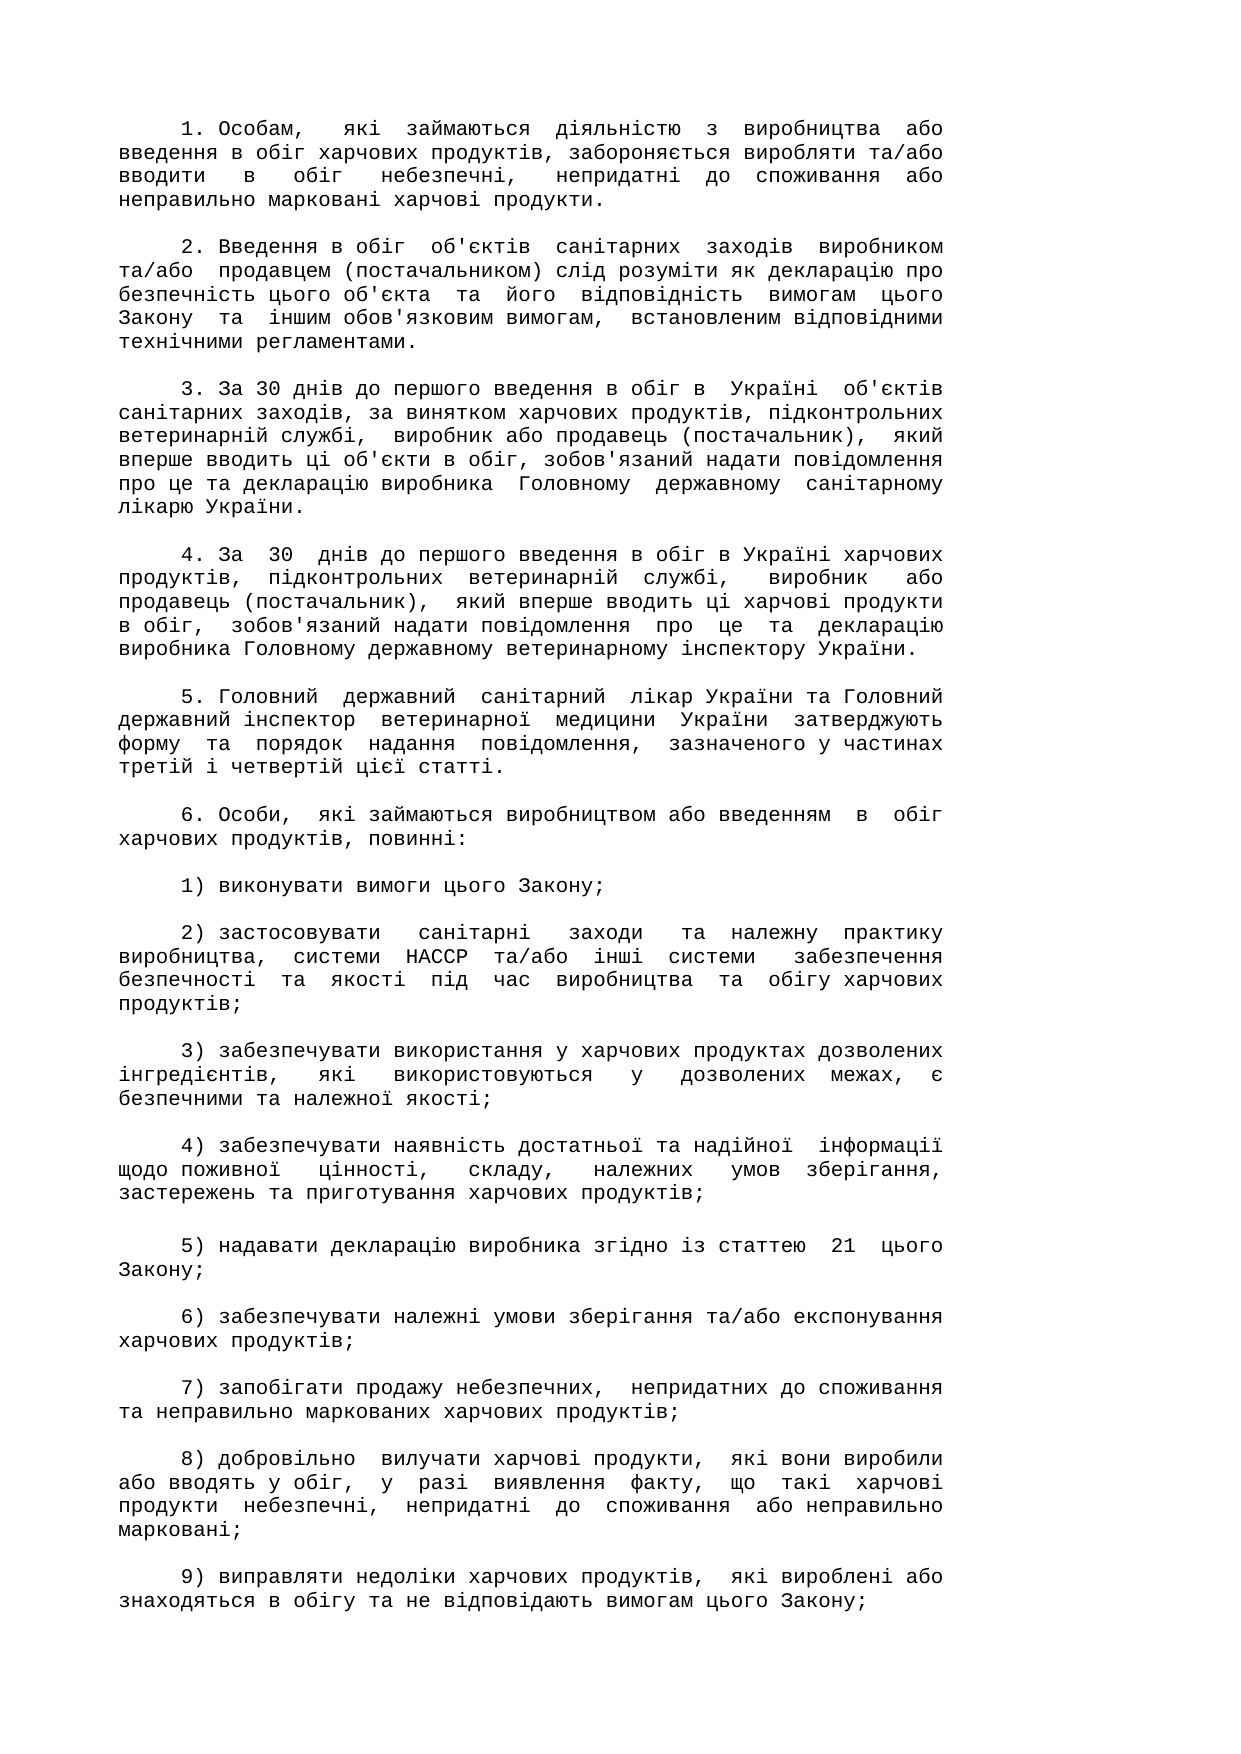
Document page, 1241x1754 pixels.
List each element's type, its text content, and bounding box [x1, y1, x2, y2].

text безпечність цього об'єкта та його відповідність вимогам цього [118, 284, 1122, 307]
text 6. Особи, які займаються виробництвом або введенням в обіг [118, 804, 1122, 827]
text 2. Введення в обіг об'єктів санітарних заходів виробником [118, 236, 1122, 260]
text безпечності та якості під час виробництва та обігу харчових [118, 969, 1122, 993]
text лікарю України. [118, 496, 1122, 520]
text вперше вводить ці об'єкти в обіг, зобов'язаний надати повідомлення [118, 449, 1122, 473]
text 9) виправляти недоліки харчових продуктів, які вироблені або [118, 1566, 1122, 1590]
text 6) забезпечувати належні умови зберігання та/або експонування [118, 1306, 1122, 1330]
text та/або продавцем (постачальником) слід розуміти як декларацію про [118, 260, 1122, 284]
text продавець (постачальник), який вперше вводить ці харчові продукти [118, 591, 1122, 615]
text продуктів; [118, 993, 1122, 1017]
text Закону; [118, 1259, 1122, 1283]
text 7) запобігати продажу небезпечних, непридатних до споживання [118, 1377, 1122, 1401]
text в обіг, зобов'язаний надати повідомлення про це та декларацію [118, 615, 1122, 638]
text ветеринарній службі, виробник або продавець (постачальник), який [118, 426, 1122, 449]
text безпечними та належної якості; [118, 1088, 1122, 1111]
text про це та декларацію виробника Головному державному санітарному [118, 473, 1122, 496]
text санітарних заходів, за винятком харчових продуктів, підконтрольних [118, 402, 1122, 426]
text форму та порядок надання повідомлення, зазначеного у частинах [118, 733, 1122, 757]
text та неправильно маркованих харчових продуктів; [118, 1401, 1122, 1424]
text 8) добровільно вилучати харчові продукти, які вони виробили [118, 1448, 1122, 1472]
text інгредієнтів, які використовуються у дозволених межах, є [118, 1064, 1122, 1088]
text 4. За 30 днів до першого введення в обіг в Україні харчових [118, 544, 1122, 567]
text 5) надавати декларацію виробника згідно із статтею 21 цього [118, 1235, 1122, 1259]
text вводити в обіг небезпечні, непридатні до споживання або [118, 165, 1122, 189]
text третій і четвертій цієї статті. [118, 757, 1122, 780]
text 4) забезпечувати наявність достатньої та надійної інформації [118, 1135, 1122, 1158]
text харчових продуктів; [118, 1330, 1122, 1353]
text харчових продуктів, повинні: [118, 827, 1122, 851]
text Закону та іншим обов'язковим вимогам, встановленим відповідними [118, 307, 1122, 331]
text продукти небезпечні, непридатні до споживання або неправильно [118, 1495, 1122, 1519]
text введення в обіг харчових продуктів, забороняється виробляти та/або [118, 142, 1122, 165]
text 1) виконувати вимоги цього Закону; [118, 875, 1122, 898]
text 1. Особам, які займаються діяльністю з виробництва або [118, 118, 1122, 142]
text 2) застосовувати санітарні заходи та належну практику [118, 922, 1122, 946]
text щодо поживної цінності, складу, належних умов зберігання, [118, 1158, 1122, 1182]
text технічними регламентами. [118, 331, 1122, 354]
text 3) забезпечувати використання у харчових продуктах дозволених [118, 1040, 1122, 1064]
text марковані; [118, 1519, 1122, 1543]
text 3. За 30 днів до першого введення в обіг в Україні об'єктів [118, 378, 1122, 402]
text виробника Головному державному ветеринарному інспектору України. [118, 638, 1122, 662]
text продуктів, підконтрольних ветеринарній службі, виробник або [118, 567, 1122, 591]
text знаходяться в обігу та не відповідають вимогам цього Закону; [118, 1590, 1122, 1614]
text державний інспектор ветеринарної медицини України затверджують [118, 709, 1122, 733]
text застережень та приготування харчових продуктів; [118, 1182, 1122, 1206]
text 5. Головний державний санітарний лікар України та Головний [118, 686, 1122, 709]
text або вводять у обіг, у разі виявлення факту, що такі харчові [118, 1472, 1122, 1495]
text неправильно марковані харчові продукти. [118, 189, 1122, 213]
text виробництва, системи HACCP та/або інші системи забезпечення [118, 946, 1122, 969]
